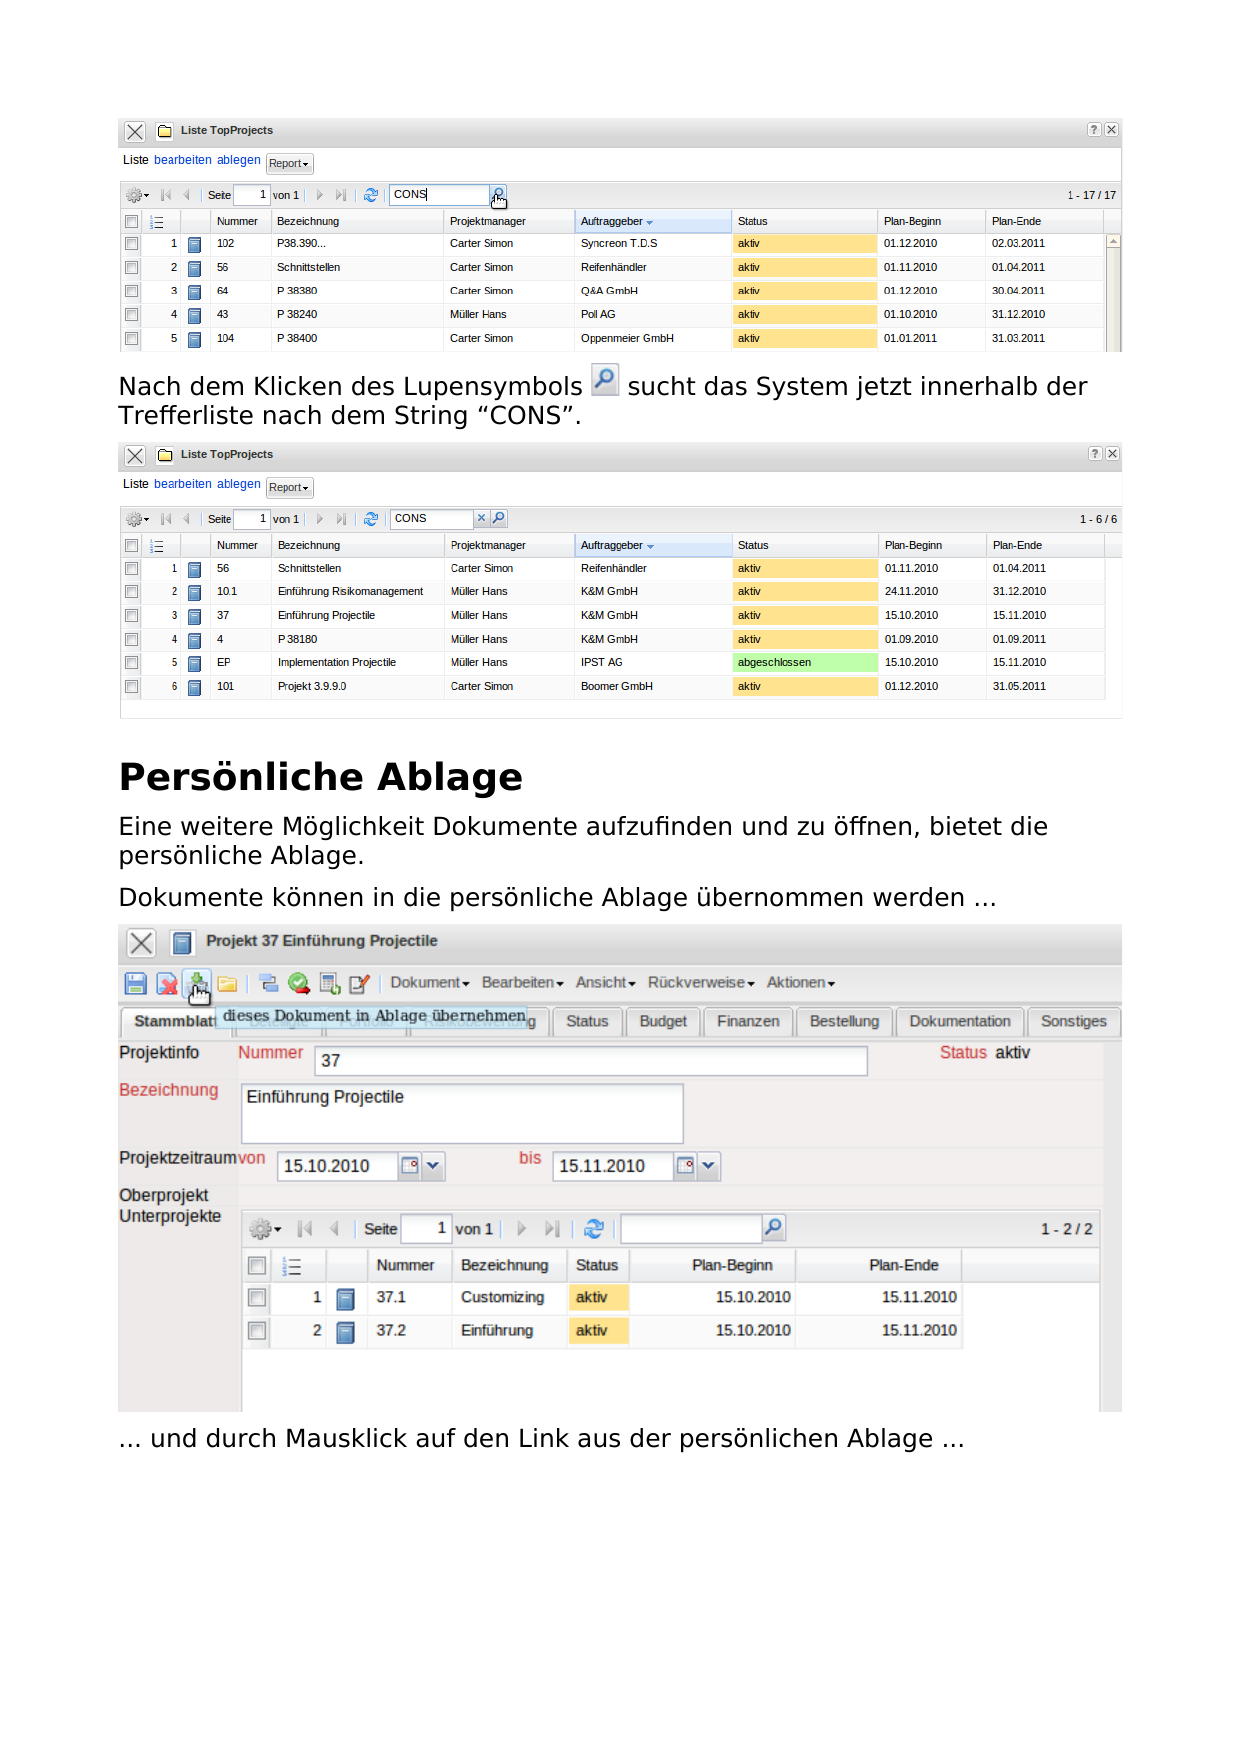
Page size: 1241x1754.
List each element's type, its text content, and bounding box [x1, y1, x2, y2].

picture [591, 363, 620, 396]
picture [118, 442, 1123, 719]
text Dokumente können in die persönliche Ablage übernommen werden ... [118, 883, 1122, 912]
picture [118, 924, 1123, 1412]
subtitle Persönliche Ablage [118, 756, 1122, 800]
text Eine weitere Möglichkeit Dokumente aufzufinden und zu öffnen, bietet die persönliche Ablage. [118, 812, 1122, 871]
text ... und durch Mausklick auf den Link aus der persönlichen Ablage ... [118, 1424, 1122, 1453]
text Nach dem Klicken des Lupensymbols sucht das System jetzt innerhalb der Trefferliste nach dem String “CONS”. [118, 364, 1122, 430]
picture [118, 118, 1123, 352]
